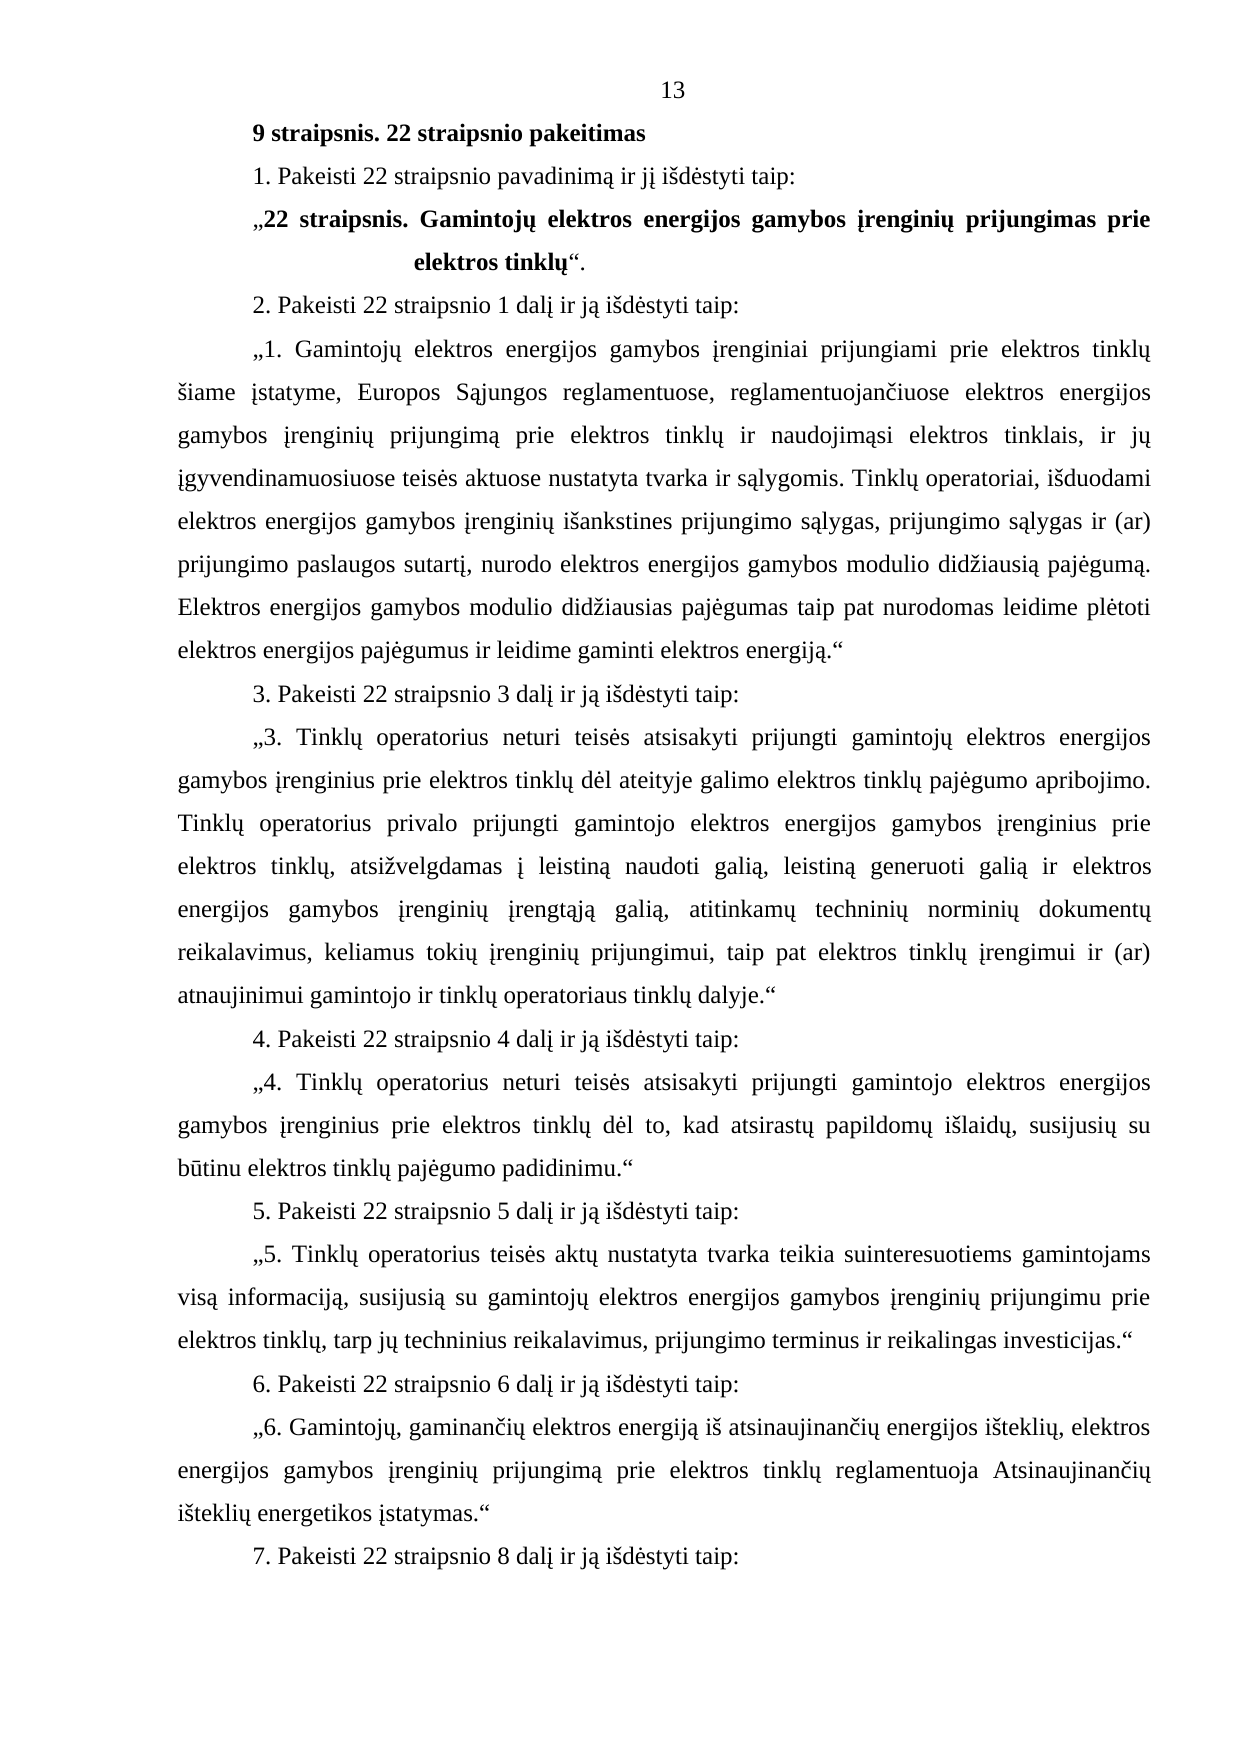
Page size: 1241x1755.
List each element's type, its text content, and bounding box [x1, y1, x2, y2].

text 4. Pakeisti 22 straipsnio 4 dalį ir ją išdėstyti taip: [177, 1024, 1152, 1052]
text „22 straipsnis. Gamintojų elektros energijos gamybos įrenginių prijungimas prie elektros tinklų“. [252, 204, 1152, 276]
text 6. Pakeisti 22 straipsnio 6 dalį ir ją išdėstyti taip: [177, 1369, 1152, 1397]
text 5. Pakeisti 22 straipsnio 5 dalį ir ją išdėstyti taip: [177, 1196, 1152, 1225]
text „3. Tinklų operatorius neturi teisės atsisakyti prijungti gamintojų elektros energijos gamybos įrenginius prie elektros tinklų dėl ateityje galimo elektros tinklų pajėgumo apribojimo. Tinklų operatorius privalo prijungti gamintojo elektros energijos gamybos įrenginius prie elektros tinklų, atsižvelgdamas į leistiną naudoti galią, leistiną generuoti galią ir elektros energijos gamybos įrenginių įrengtąją galią, atitinkamų techninių norminių dokumentų reikalavimus, keliamus tokių įrenginių prijungimui, taip pat elektros tinklų įrengimui ir (ar) atnaujinimui gamintojo ir tinklų operatoriaus tinklų dalyje.“ [177, 722, 1152, 1009]
text „4. Tinklų operatorius neturi teisės atsisakyti prijungti gamintojo elektros energijos gamybos įrenginius prie elektros tinklų dėl to, kad atsirastų papildomų išlaidų, susijusių su būtinu elektros tinklų pajėgumo padidinimu.“ [177, 1067, 1152, 1182]
text „5. Tinklų operatorius teisės aktų nustatyta tvarka teikia suinteresuotiems gamintojams visą informaciją, susijusią su gamintojų elektros energijos gamybos įrenginių prijungimu prie elektros tinklų, tarp jų techninius reikalavimus, prijungimo terminus ir reikalingas investicijas.“ [177, 1239, 1152, 1354]
text 3. Pakeisti 22 straipsnio 3 dalį ir ją išdėstyti taip: [177, 679, 1152, 707]
text 9 straipsnis. 22 straipsnio pakeitimas [177, 118, 1152, 147]
text 2. Pakeisti 22 straipsnio 1 dalį ir ją išdėstyti taip: [177, 291, 1152, 319]
text „6. Gamintojų, gaminančių elektros energiją iš atsinaujinančių energijos išteklių, elektros energijos gamybos įrenginių prijungimą prie elektros tinklų reglamentuoja Atsinaujinančių išteklių energetikos įstatymas.“ [177, 1412, 1152, 1527]
text 7. Pakeisti 22 straipsnio 8 dalį ir ją išdėstyti taip: [177, 1541, 1152, 1570]
text 1. Pakeisti 22 straipsnio pavadinimą ir jį išdėstyti taip: [177, 161, 1152, 190]
text „1. Gamintojų elektros energijos gamybos įrenginiai prijungiami prie elektros tinklų šiame įstatyme, Europos Sąjungos reglamentuose, reglamentuojančiuose elektros energijos gamybos įrenginių prijungimą prie elektros tinklų ir naudojimąsi elektros tinklais, ir jų įgyvendinamuosiuose teisės aktuose nustatyta tvarka ir sąlygomis. Tinklų operatoriai, išduodami elektros energijos gamybos įrenginių išankstines prijungimo sąlygas, prijungimo sąlygas ir (ar) prijungimo paslaugos sutartį, nurodo elektros energijos gamybos modulio didžiausią pajėgumą. Elektros energijos gamybos modulio didžiausias pajėgumas taip pat nurodomas leidime plėtoti elektros energijos pajėgumus ir leidime gaminti elektros energiją.“ [177, 334, 1152, 664]
